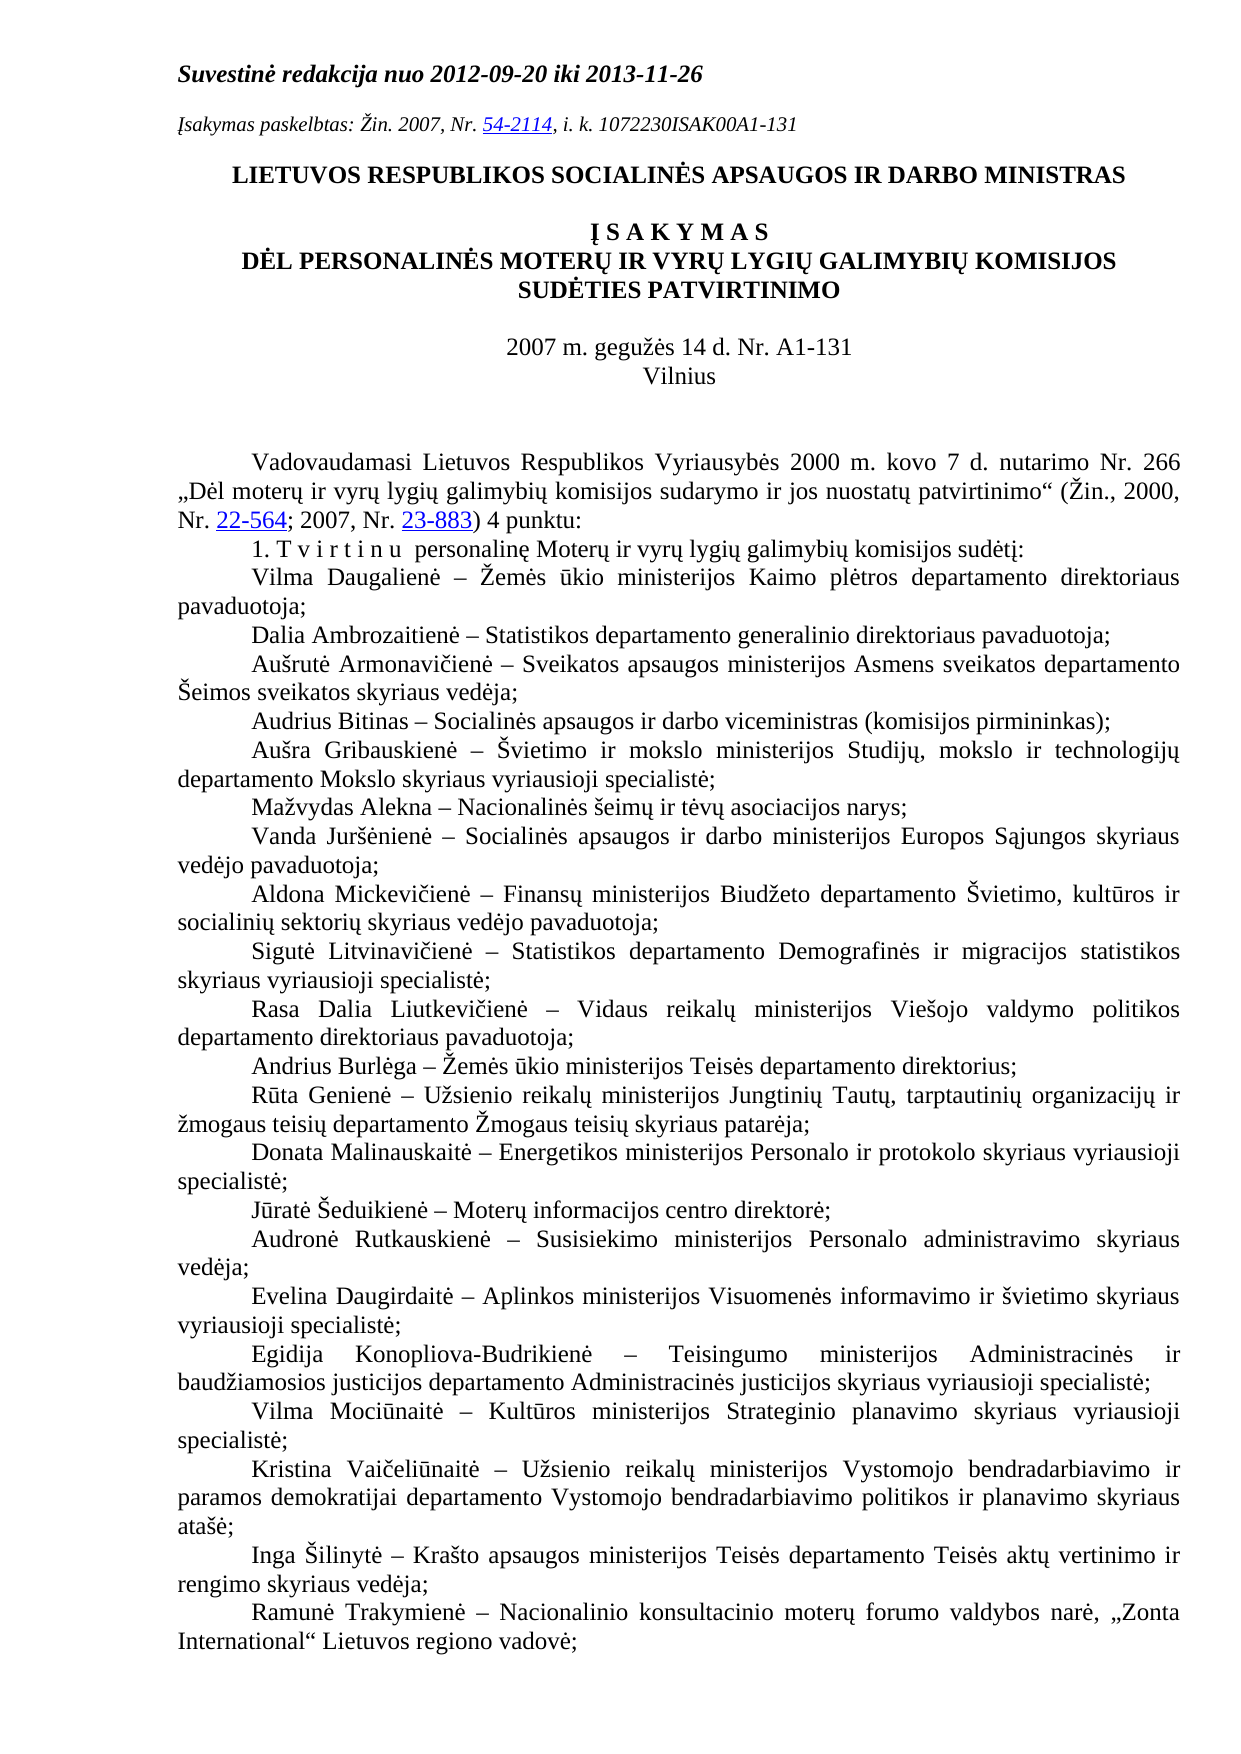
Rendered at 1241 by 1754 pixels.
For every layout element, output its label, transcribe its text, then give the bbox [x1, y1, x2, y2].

text Aušrutė Armonavičienė – Sveikatos apsaugos ministerijos Asmens sveikatos departamento Šeimos sveikatos skyriaus vedėja; [177, 649, 1181, 706]
text DĖL PERSONALINĖS MOTERŲ IR VYRŲ LYGIŲ GALIMYBIŲ KOMISIJOS SUDĖTIES PATVIRTINIMO [177, 246, 1181, 304]
text Dalia Ambrozaitienė – Statistikos departamento generalinio direktoriaus pavaduotoja; [177, 620, 1181, 649]
text Inga Šilinytė – Krašto apsaugos ministerijos Teisės departamento Teisės aktų vertinimo ir rengimo skyriaus vedėja; [177, 1540, 1181, 1597]
text Įsakymas paskelbtas: Žin. 2007, Nr. 54-2114, i. k. 1072230ISAK00A1-131 [177, 112, 1181, 136]
text Vanda Juršėnienė – Socialinės apsaugos ir darbo ministerijos Europos Sąjungos skyriaus vedėjo pavaduotoja; [177, 821, 1181, 879]
text Jūratė Šeduikienė – Moterų informacijos centro direktorė; [177, 1195, 1181, 1224]
text Vilma Mociūnaitė – Kultūros ministerijos Strateginio planavimo skyriaus vyriausioji specialistė; [177, 1396, 1181, 1454]
text Andrius Burlėga – Žemės ūkio ministerijos Teisės departamento direktorius; [177, 1051, 1181, 1080]
text Sigutė Litvinavičienė – Statistikos departamento Demografinės ir migracijos statistikos skyriaus vyriausioji specialistė; [177, 936, 1181, 994]
text Į S A K Y M A S [177, 217, 1181, 246]
text Vilma Daugalienė – Žemės ūkio ministerijos Kaimo plėtros departamento direktoriaus pavaduotoja; [177, 562, 1181, 620]
text Evelina Daugirdaitė – Aplinkos ministerijos Visuomenės informavimo ir švietimo skyriaus vyriausioji specialistė; [177, 1281, 1181, 1339]
text Aldona Mickevičienė – Finansų ministerijos Biudžeto departamento Švietimo, kultūros ir socialinių sektorių skyriaus vedėjo pavaduotoja; [177, 879, 1181, 936]
text Vilnius [177, 361, 1181, 390]
text LIETUVOS RESPUBLIKOS SOCIALINĖS APSAUGOS IR DARBO MINISTRAS [177, 160, 1181, 189]
text Rūta Genienė – Užsienio reikalų ministerijos Jungtinių Tautų, tarptautinių organizacijų ir žmogaus teisių departamento Žmogaus teisių skyriaus patarėja; [177, 1080, 1181, 1137]
text Ramunė Trakymienė – Nacionalinio konsultacinio moterų forumo valdybos narė, „Zonta International“ Lietuvos regiono vadovė; [177, 1597, 1181, 1655]
text Mažvydas Alekna – Nacionalinės šeimų ir tėvų asociacijos narys; [177, 792, 1181, 821]
text Vadovaudamasi Lietuvos Respublikos Vyriausybės 2000 m. kovo 7 d. nutarimo Nr. 266 „Dėl moterų ir vyrų lygių galimybių komisijos sudarymo ir jos nuostatų patvirtinimo“ (Žin., 2000, Nr. 22-564; 2007, Nr. 23-883) 4 punktu: [177, 447, 1181, 534]
text Rasa Dalia Liutkevičienė – Vidaus reikalų ministerijos Viešojo valdymo politikos departamento direktoriaus pavaduotoja; [177, 994, 1181, 1051]
text Audrius Bitinas – Socialinės apsaugos ir darbo viceministras (komisijos pirmininkas); [177, 706, 1181, 735]
text Kristina Vaičeliūnaitė – Užsienio reikalų ministerijos Vystomojo bendradarbiavimo ir paramos demokratijai departamento Vystomojo bendradarbiavimo politikos ir planavimo skyriaus atašė; [177, 1454, 1181, 1540]
text Aušra Gribauskienė – Švietimo ir mokslo ministerijos Studijų, mokslo ir technologijų departamento Mokslo skyriaus vyriausioji specialistė; [177, 735, 1181, 792]
text Suvestinė redakcija nuo 2012-09-20 iki 2013-11-26 [177, 59, 1181, 88]
text 1. Tvirtinu personalinę Moterų ir vyrų lygių galimybių komisijos sudėtį: [177, 534, 1181, 562]
text Audronė Rutkauskienė – Susisiekimo ministerijos Personalo administravimo skyriaus vedėja; [177, 1224, 1181, 1281]
text Donata Malinauskaitė – Energetikos ministerijos Personalo ir protokolo skyriaus vyriausioji specialistė; [177, 1137, 1181, 1195]
text 2007 m. gegužės 14 d. Nr. A1-131 [177, 332, 1181, 361]
text Egidija Konopliova-Budrikienė – Teisingumo ministerijos Administracinės ir baudžiamosios justicijos departamento Administracinės justicijos skyriaus vyriausioji specialistė; [177, 1339, 1181, 1396]
